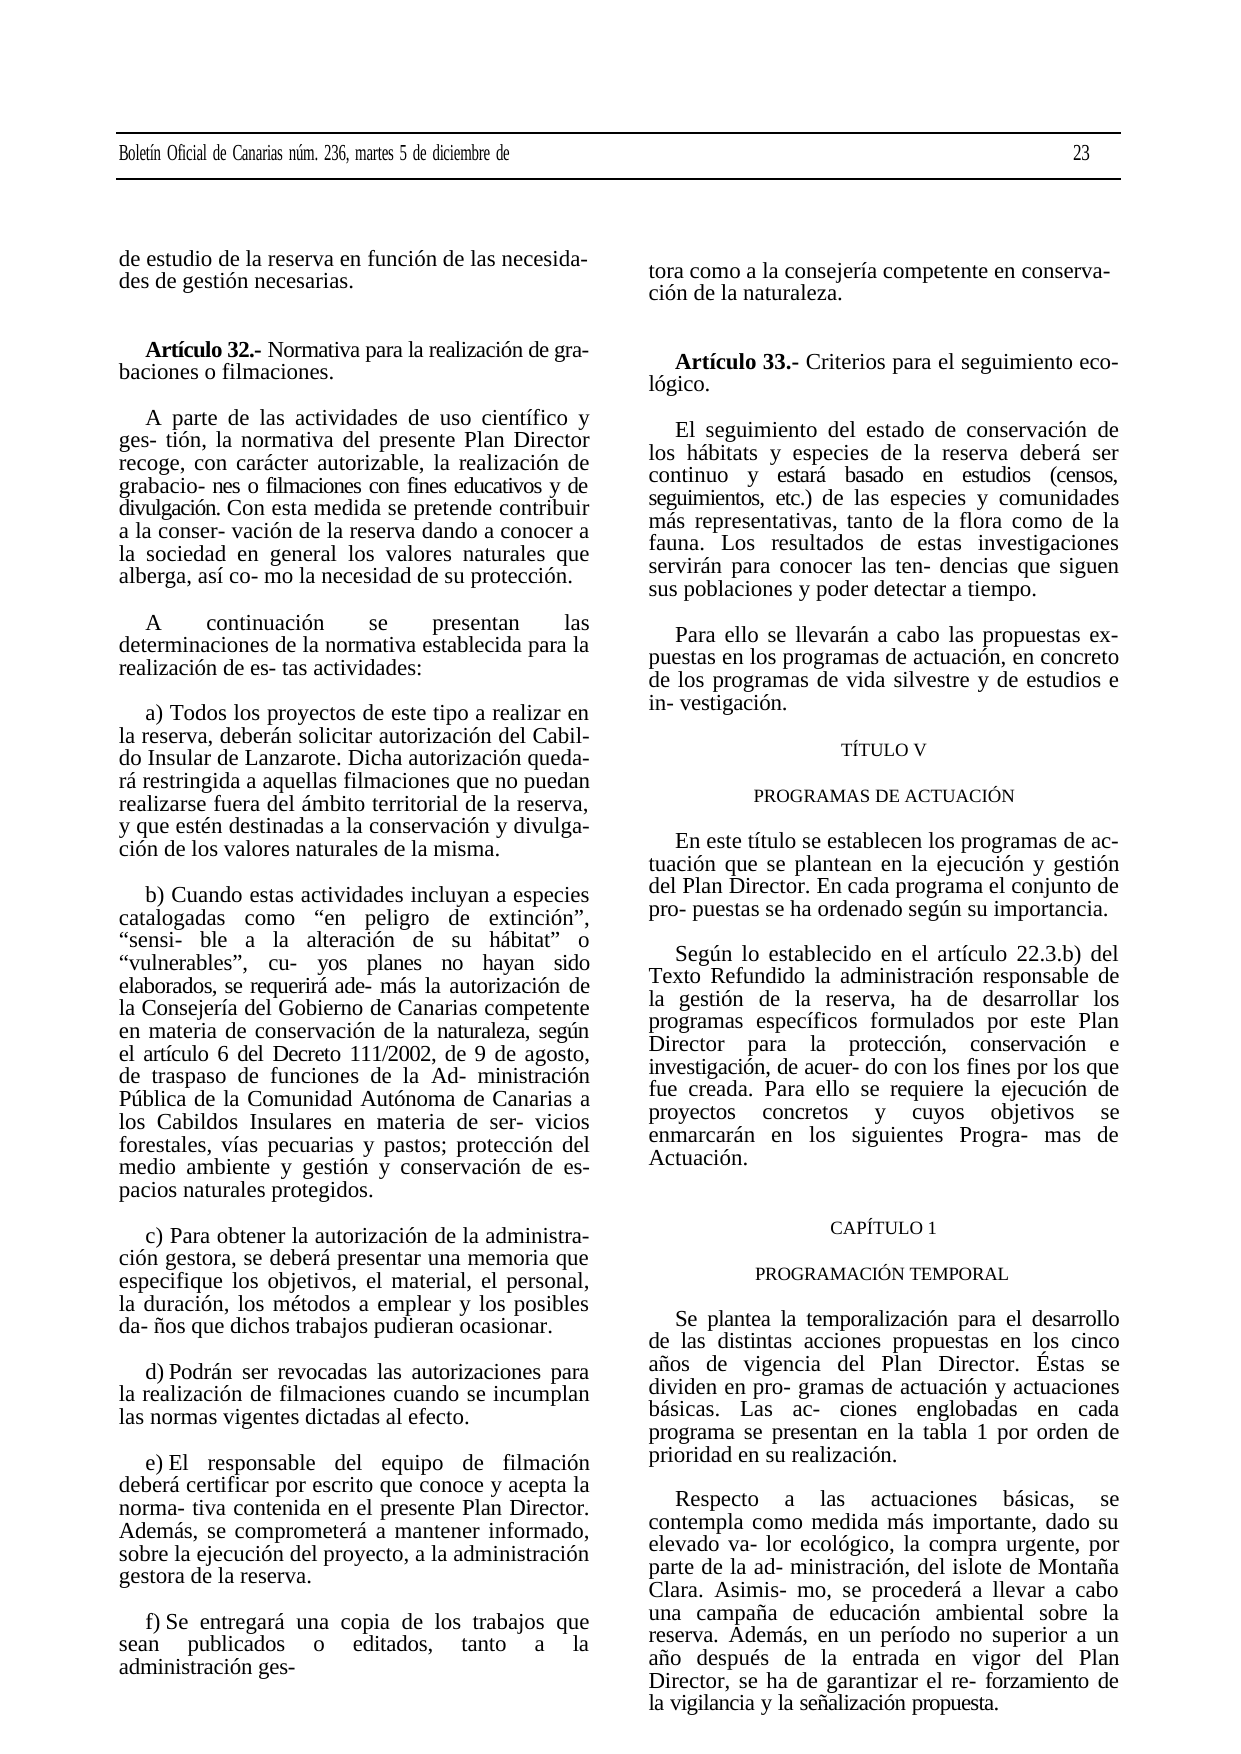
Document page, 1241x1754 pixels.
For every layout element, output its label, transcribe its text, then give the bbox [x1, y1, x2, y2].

text tora como a la consejería competente en conserva- ción de la naturaleza. [648, 260, 1132, 306]
list Para obtener la autorización de la administra- ción gestora, se deberá presentar una memoria que especifique los objetivos, el material, el personal, la duración, los métodos a emplear y los posibles da- ños que dichos trabajos pudieran ocasionar. [119, 1225, 589, 1339]
text Respecto a las actuaciones básicas, se contempla como medida más importante, dado su elevado va- lor ecológico, la compra urgente, por parte de la ad- ministración, del islote de Montaña Clara. Asimis- mo, se procederá a llevar a cabo una campaña de educación ambiental sobre la reserva. Además, en un período no superior a un año después de la entrada en vigor del Plan Director, se ha de garantizar el re- forzamiento de la vigilancia y la señalización propuesta. [648, 1489, 1119, 1716]
list Podrán ser revocadas las autorizaciones para la realización de filmaciones cuando se incumplan las normas vigentes dictadas al efecto. [119, 1362, 589, 1429]
text Se plantea la temporalización para el desarrollo de las distintas acciones propuestas en los cinco años de vigencia del Plan Director. Éstas se dividen en pro- gramas de actuación y actuaciones básicas. Las ac- ciones englobadas en cada programa se presentan en la tabla 1 por orden de prioridad en su realización. [648, 1308, 1120, 1467]
text Para ello se llevarán a cabo las propuestas ex- puestas en los programas de actuación, en concreto de los programas de vida silvestre y de estudios e in- vestigación. [648, 624, 1119, 715]
text El seguimiento del estado de conservación de los hábitats y especies de la reserva deberá ser continuo y estará basado en estudios (censos, seguimientos, etc.) de las especies y comunidades más representativas, tanto de la flora como de la fauna. Los resultados de estas investigaciones servirán para conocer las ten- dencias que siguen sus poblaciones y poder detectar a tiempo. [648, 420, 1119, 601]
text de estudio de la reserva en función de las necesida- des de gestión necesarias. [119, 248, 594, 293]
list Se entregará una copia de los trabajos que sean publicados o editados, tanto a la administración ges- [119, 1612, 589, 1679]
text En este título se establecen los programas de ac- tuación que se plantean en la ejecución y gestión del Plan Director. En cada programa el conjunto de pro- puestas se ha ordenado según su importancia. [648, 831, 1119, 921]
list El responsable del equipo de filmación deberá certificar por escrito que conoce y acepta la norma- tiva contenida en el presente Plan Director. Además, se comprometerá a mantener informado, sobre la ejecución del proyecto, a la administración gestora de la reserva. [119, 1452, 590, 1589]
text CAPÍTULO 1 PROGRAMACIÓN TEMPORAL [755, 1217, 1050, 1284]
text Artículo 33.- Criterios para el seguimiento eco- lógico. [648, 351, 1119, 397]
list Cuando estas actividades incluyan a especies catalogadas como “en peligro de extinción”, “sensi- ble a la alteración de su hábitat” o “vulnerables”, cu- yos planes no hayan sido elaborados, se requerirá ade- más la autorización de la Consejería del Gobierno de Canarias competente en materia de conservación de la naturaleza, según el artículo 6 del Decreto 111/2002, de 9 de agosto, de traspaso de funciones de la Ad- ministración Pública de la Comunidad Autónoma de Canarias a los Cabildos Insulares en materia de ser- vicios forestales, vías pecuarias y pastos; protección del medio ambiente y gestión y conservación de es- pacios naturales protegidos. [119, 884, 590, 1202]
text A continuación se presentan las determinaciones de la normativa establecida para la realización de es- tas actividades: [119, 612, 590, 680]
text Artículo 32.- Normativa para la realización de gra- baciones o filmaciones. [119, 339, 589, 384]
text Según lo establecido en el artículo 22.3.b) del Texto Refundido la administración responsable de la gestión de la reserva, ha de desarrollar los programas específicos formulados por este Plan Director para la protección, conservación e investigación, de acuer- do con los fines por los que fue creada. Para ello se requiere la ejecución de proyectos concretos y cuyos objetivos se enmarcarán en los siguientes Progra- mas de Actuación. [648, 943, 1119, 1170]
text A parte de las actividades de uso científico y ges- tión, la normativa del presente Plan Director recoge, con carácter autorizable, la realización de grabacio- nes o filmaciones con fines educativos y de divulgación. Con esta medida se pretende contribuir a la conser- vación de la reserva dando a conocer a la sociedad en general los valores naturales que alberga, así co- mo la necesidad de su protección. [119, 407, 590, 589]
list Todos los proyectos de este tipo a realizar en la reserva, deberán solicitar autorización del Cabil- do Insular de Lanzarote. Dicha autorización queda- rá restringida a aquellas filmaciones que no puedan realizarse fuera del ámbito territorial de la reserva, y que estén destinadas a la conservación y divulga- ción de los valores naturales de la misma. [119, 703, 590, 862]
text TÍTULO V PROGRAMAS DE ACTUACIÓN [753, 739, 1015, 806]
